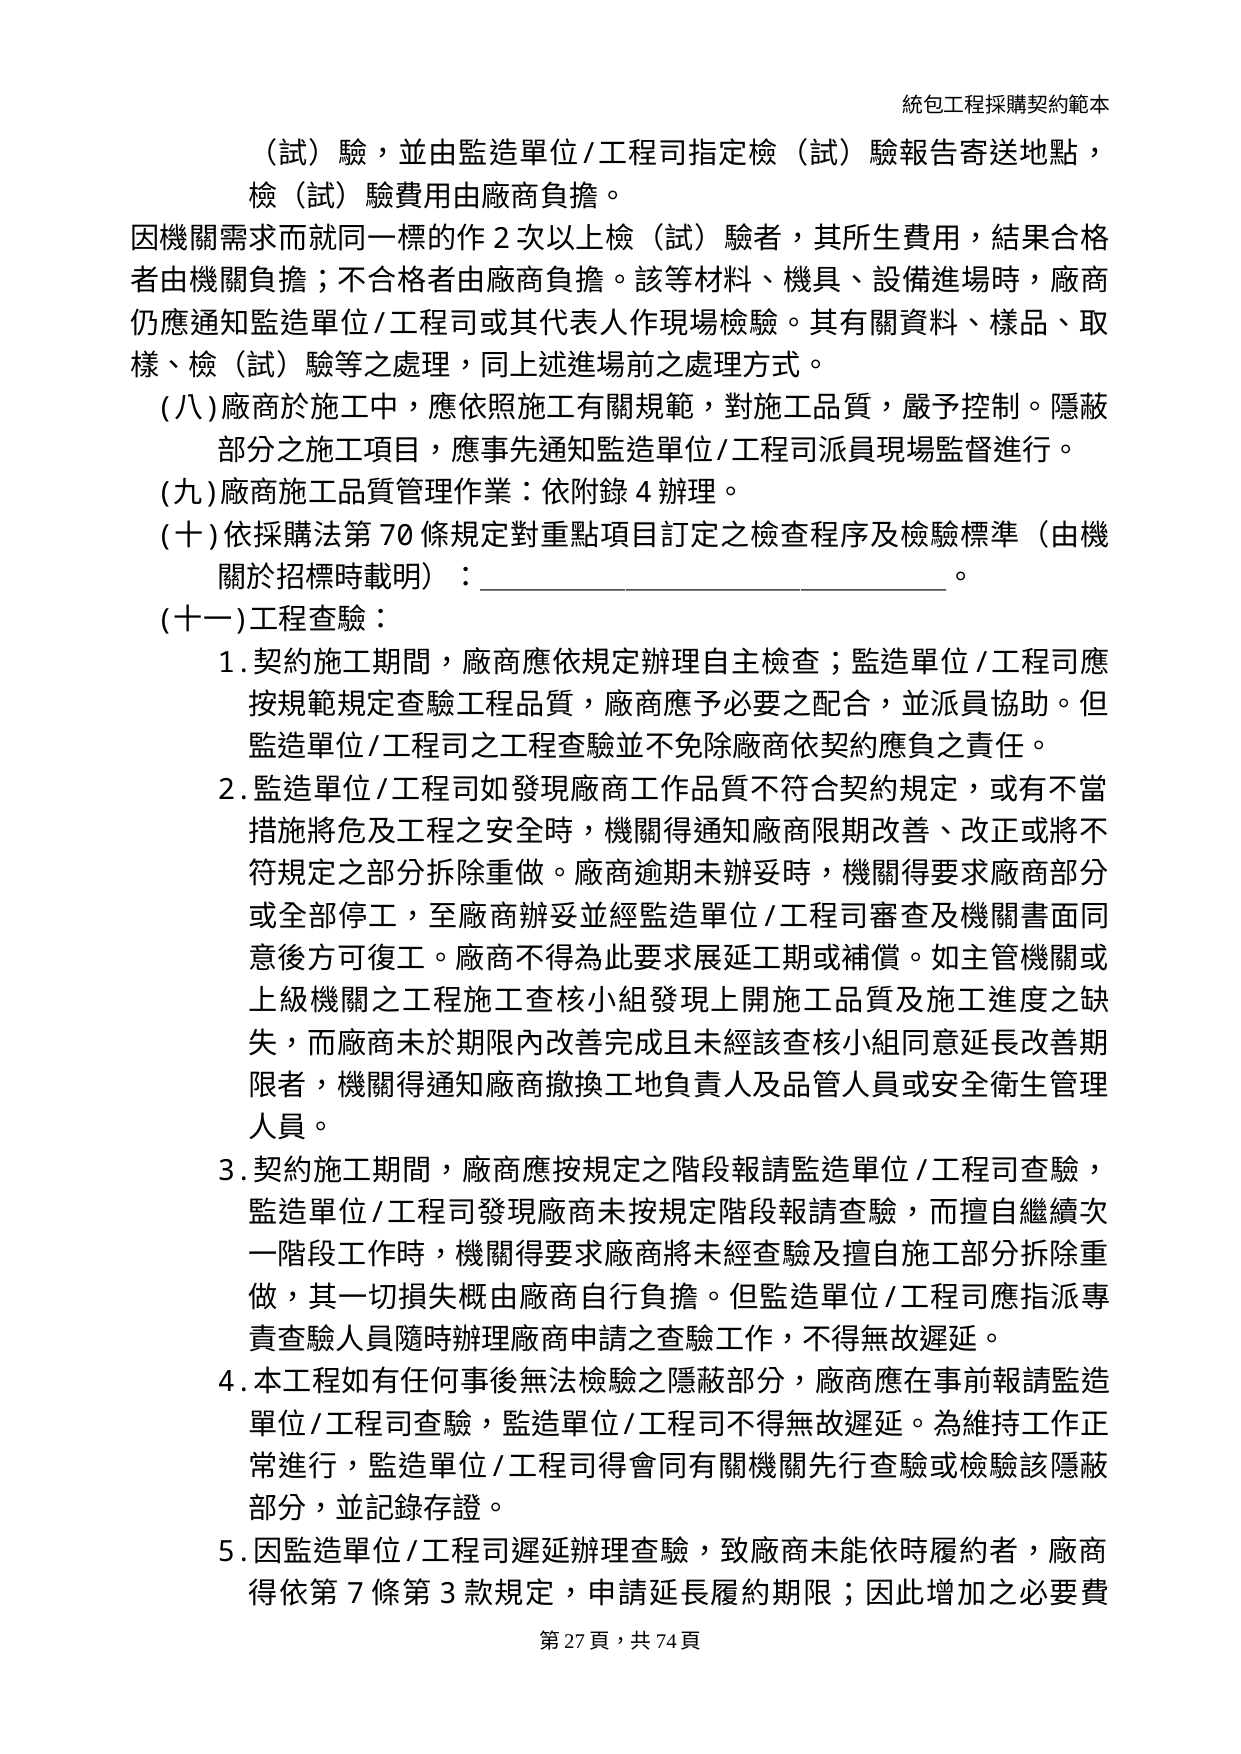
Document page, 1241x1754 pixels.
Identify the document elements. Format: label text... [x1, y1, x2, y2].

text 3.契約施工期間，廠商應按規定之階段報請監造單位/工程司查驗，監造單位/工程司發現廠商未按規定階段報請查驗，而擅自繼續次一階段工作時，機關得要求廠商將未經查驗及擅自施工部分拆除重做，其一切損失概由廠商自行負擔。但監造單位/工程司應指派專責查驗人員隨時辦理廠商申請之查驗工作，不得無故遲延。 [217, 1146, 1110, 1358]
text 5.因監造單位/工程司遲延辦理查驗，致廠商未能依時履約者，廠商得依第7條第3款規定，申請延長履約期限；因此增加之必要費 [217, 1527, 1110, 1612]
text (十一)工程查驗： [156, 596, 1110, 638]
text (九)廠商施工品質管理作業：依附錄4辦理。 [156, 469, 1110, 511]
text 2.監造單位/工程司如發現廠商工作品質不符合契約規定，或有不當措施將危及工程之安全時，機關得通知廠商限期改善、改正或將不符規定之部分拆除重做。廠商逾期未辦妥時，機關得要求廠商部分或全部停工，至廠商辦妥並經監造單位/工程司審查及機關書面同意後方可復工。廠商不得為此要求展延工期或補償。如主管機關或上級機關之工程施工查核小組發現上開施工品質及施工進度之缺失，而廠商未於期限內改善完成且未經該查核小組同意延長改善期限者，機關得通知廠商撤換工地負責人及品管人員或安全衛生管理人員。 [217, 765, 1110, 1146]
text 因機關需求而就同一標的作2次以上檢（試）驗者，其所生費用，結果合格者由機關負擔；不合格者由廠商負擔。該等材料、機具、設備進場時，廠商仍應通知監造單位/工程司或其代表人作現場檢驗。其有關資料、樣品、取樣、檢（試）驗等之處理，同上述進場前之處理方式。 [130, 214, 1110, 384]
text （試）驗，並由監造單位/工程司指定檢（試）驗報告寄送地點，檢（試）驗費用由廠商負擔。 [217, 130, 1110, 214]
text 1.契約施工期間，廠商應依規定辦理自主檢查；監造單位/工程司應按規範規定查驗工程品質，廠商應予必要之配合，並派員協助。但監造單位/工程司之工程查驗並不免除廠商依契約應負之責任。 [217, 638, 1110, 765]
text 4.本工程如有任何事後無法檢驗之隱蔽部分，廠商應在事前報請監造單位/工程司查驗，監造單位/工程司不得無故遲延。為維持工作正常進行，監造單位/工程司得會同有關機關先行查驗或檢驗該隱蔽部分，並記錄存證。 [217, 1358, 1110, 1527]
text (十)依採購法第70條規定對重點項目訂定之檢查程序及檢驗標準（由機關於招標時載明）：＿＿＿＿＿＿＿＿＿＿＿＿＿＿＿＿。 [156, 511, 1110, 596]
text (八)廠商於施工中，應依照施工有關規範，對施工品質，嚴予控制。隱蔽部分之施工項目，應事先通知監造單位/工程司派員現場監督進行。 [156, 384, 1110, 469]
